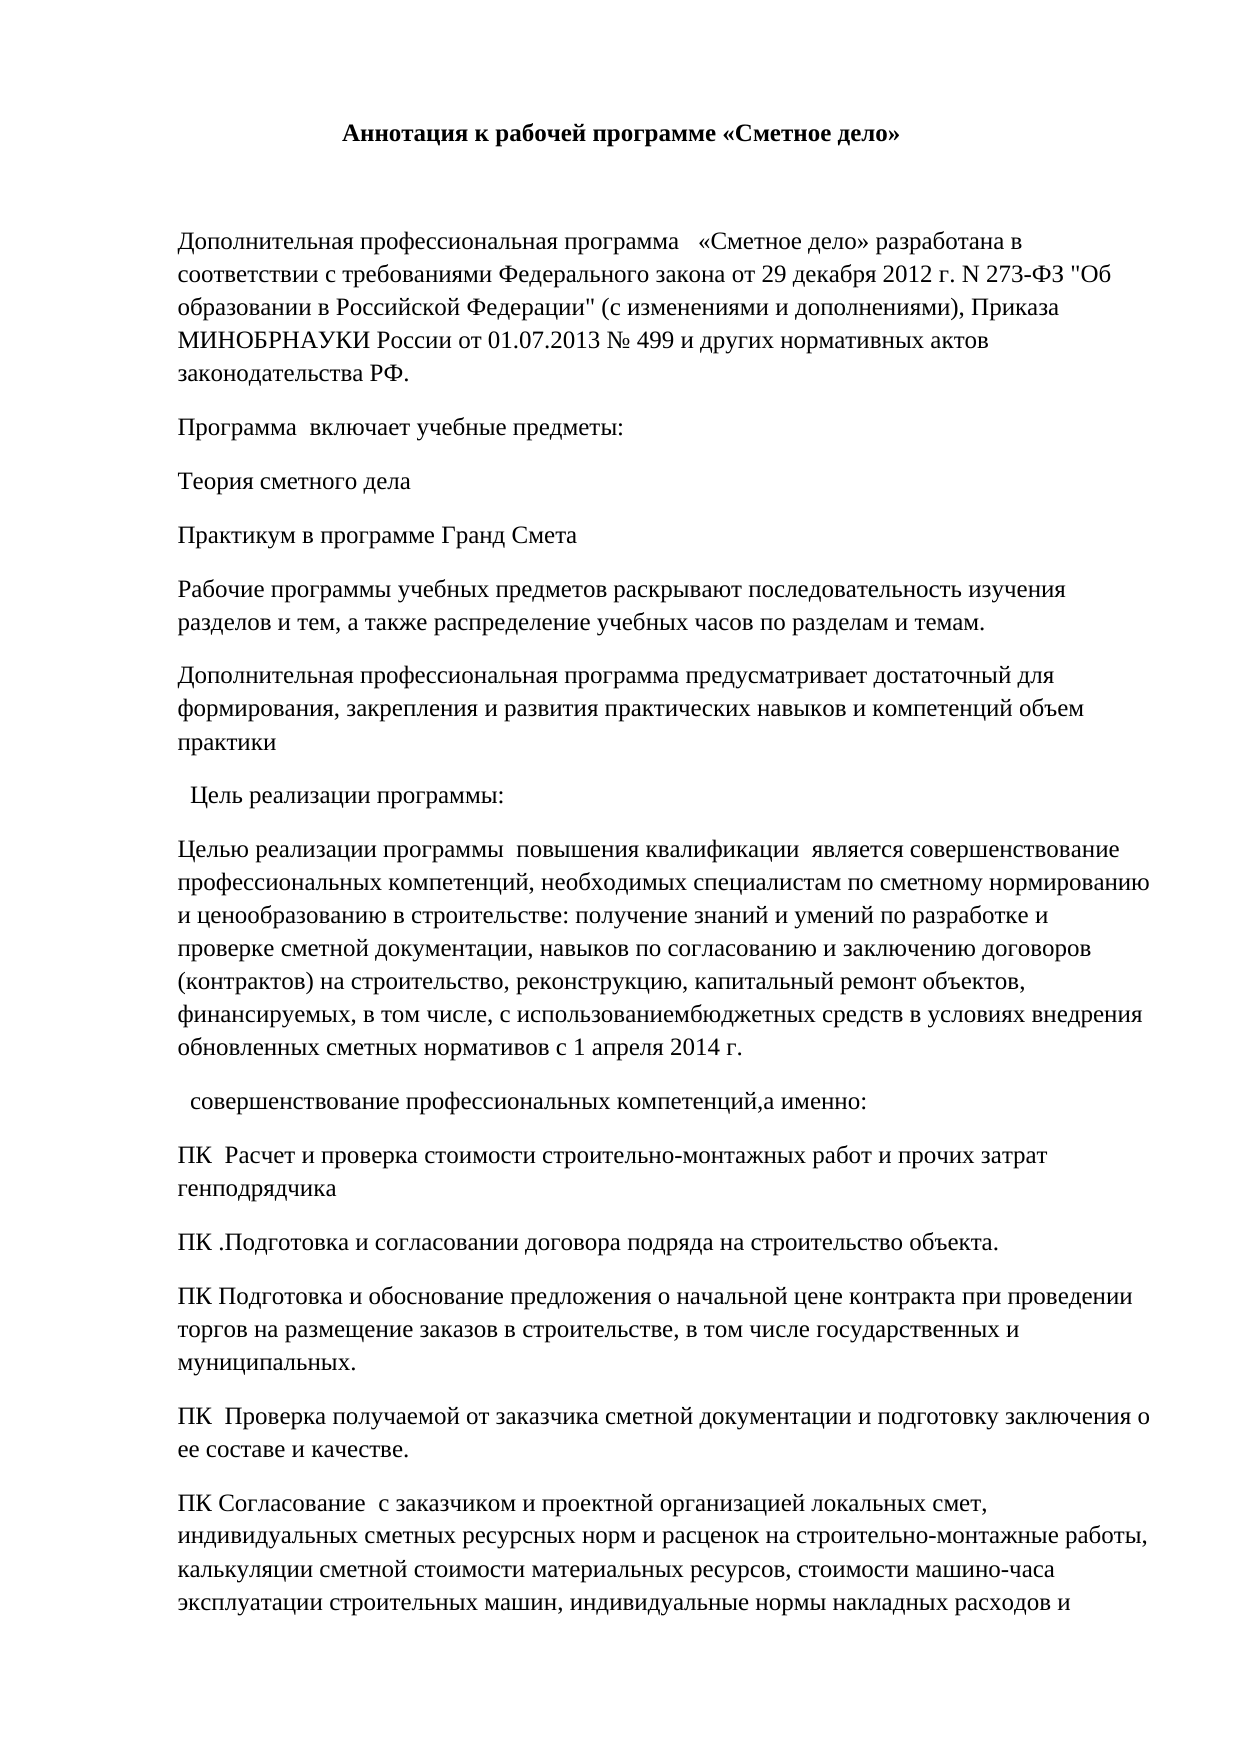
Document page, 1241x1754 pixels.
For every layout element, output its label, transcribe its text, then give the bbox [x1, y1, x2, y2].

text Целью реализации программы повышения квалификации является совершенствование профессиональных компетенций, необходимых специалистам по сметному нормированию и ценообразованию в строительстве: получение знаний и умений по разработке и проверке сметной документации, навыков по согласованию и заключению договоров (контрактов) на строительство, реконструкцию, капитальный ремонт объектов, финансируемых, в том числе, с использованиембюджетных средств в условиях внедрения обновленных сметных нормативов с 1 апреля 2014 г. [177, 834, 1152, 1061]
text ПК Согласование с заказчиком и проектной организацией локальных смет, индивидуальных сметных ресурсных норм и расценок на строительно-монтажные работы, калькуляции сметной стоимости материальных ресурсов, стоимости машино-часа эксплуатации строительных машин, индивидуальные нормы накладных расходов и [177, 1488, 1152, 1615]
text ПК Проверка получаемой от заказчика сметной документации и подготовку заключения о ее составе и качестве. [177, 1401, 1152, 1462]
text Практикум в программе Гранд Смета [177, 520, 1152, 548]
text ПК Подготовка и обоснование предложения о начальной цене контракта при проведении торгов на размещение заказов в строительстве, в том числе государственных и муниципальных. [177, 1281, 1152, 1376]
text совершенствование профессиональных компетенций,а именно: [177, 1086, 1152, 1115]
text Рабочие программы учебных предметов раскрывают последовательность изучения разделов и тем, а также распределение учебных часов по разделам и темам. [177, 574, 1152, 635]
text Теория сметного дела [177, 466, 1152, 495]
text Программа включает учебные предметы: [177, 412, 1152, 441]
text Дополнительная профессиональная программа «Сметное дело» разработана в соответствии с требованиями Федерального закона от 29 декабря 2012 г. N 273-ФЗ "Об образовании в Российской Федерации" (с изменениями и дополнениями), Приказа МИНОБРНАУКИ России от 01.07.2013 № 499 и других нормативных актов законодательства РФ. [177, 226, 1152, 387]
text Аннотация к рабочей программе «Сметное дело» [177, 118, 1152, 147]
text ПК .Подготовка и согласовании договора подряда на строительство объекта. [177, 1227, 1152, 1256]
text Цель реализации программы: [177, 780, 1152, 809]
text Дополнительная профессиональная программа предусматривает достаточный для формирования, закрепления и развития практических навыков и компетенций объем практики [177, 661, 1152, 755]
text ПК Расчет и проверка стоимости строительно-монтажных работ и прочих затрат генподрядчика [177, 1140, 1152, 1202]
